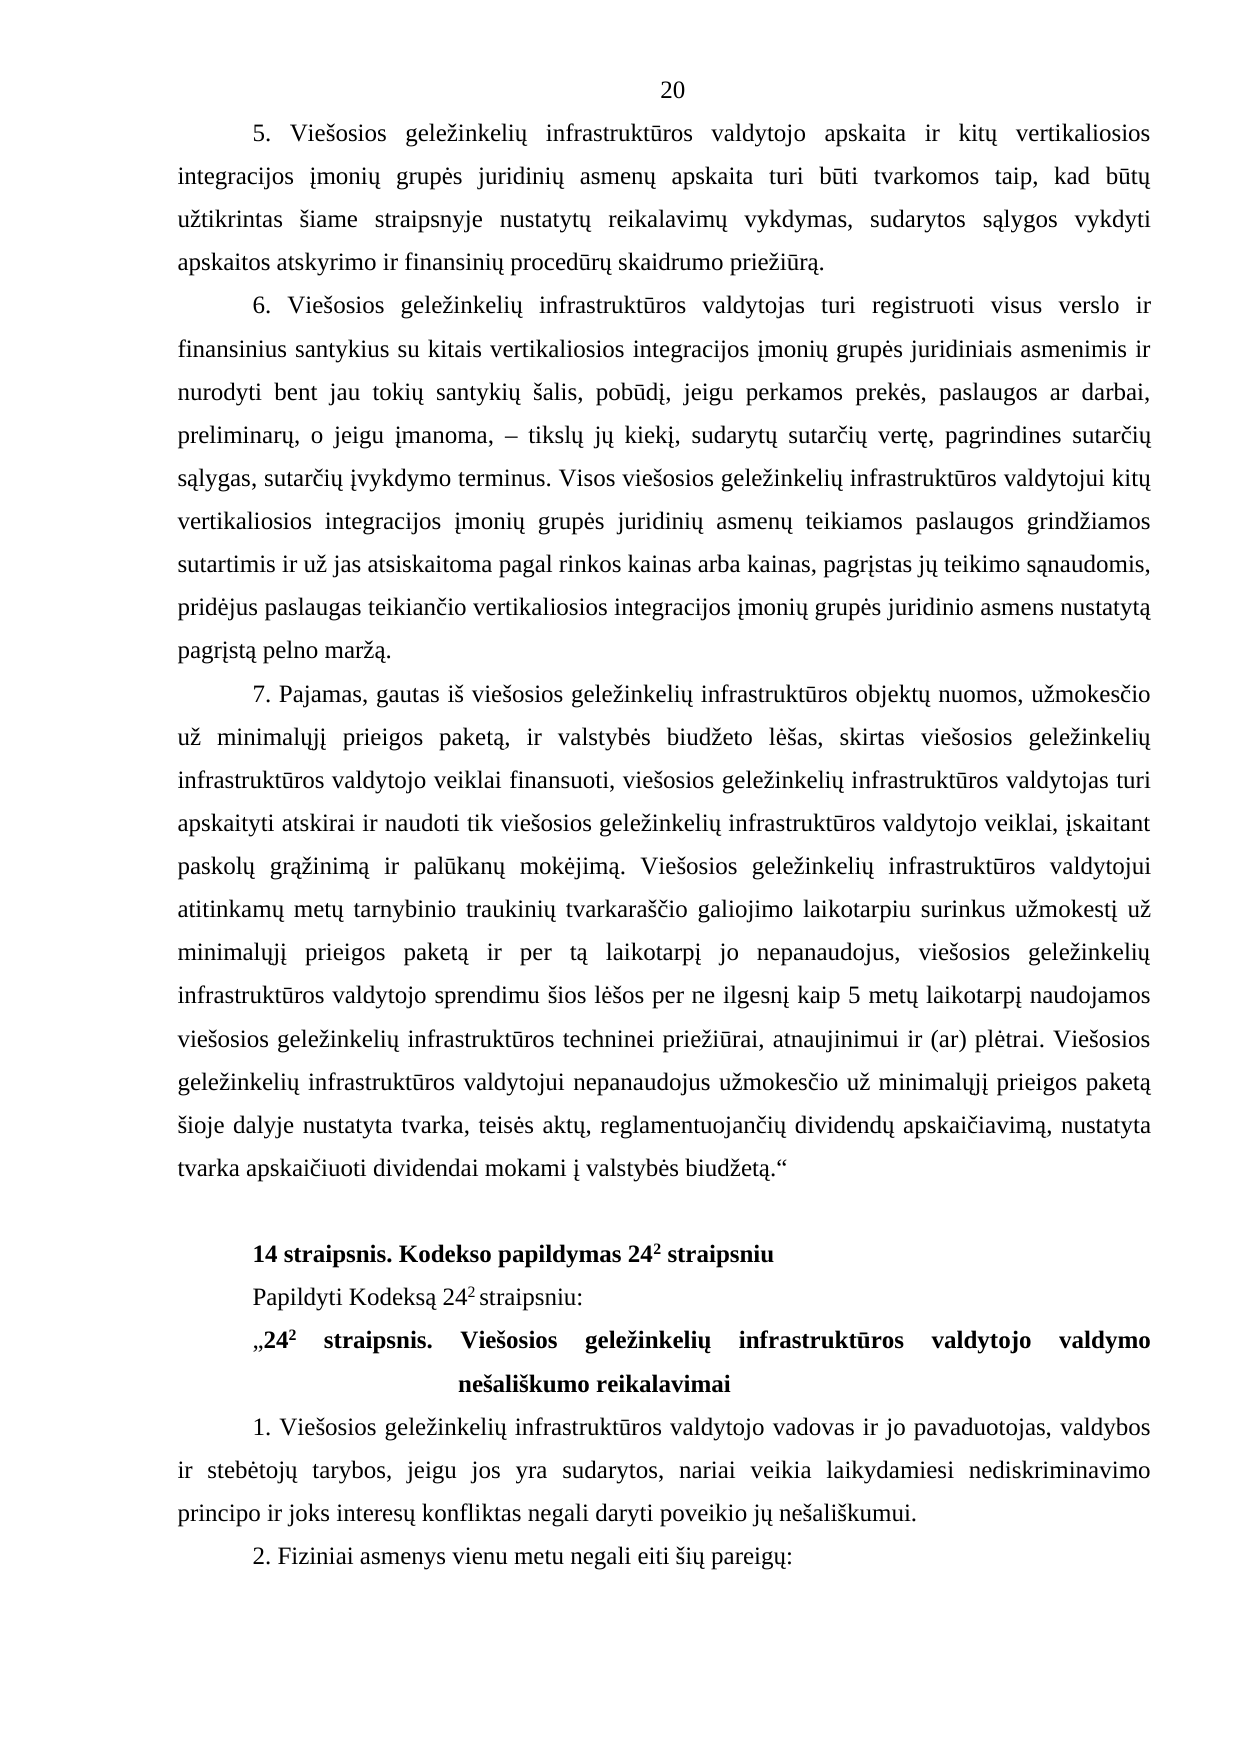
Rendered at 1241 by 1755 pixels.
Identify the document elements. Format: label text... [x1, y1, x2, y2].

text 7. Pajamas, gautas iš viešosios geležinkelių infrastruktūros objektų nuomos, užmokesčio už minimalųjį prieigos paketą, ir valstybės biudžeto lėšas, skirtas viešosios geležinkelių infrastruktūros valdytojo veiklai finansuoti, viešosios geležinkelių infrastruktūros valdytojas turi apskaityti atskirai ir naudoti tik viešosios geležinkelių infrastruktūros valdytojo veiklai, įskaitant paskolų grąžinimą ir palūkanų mokėjimą. Viešosios geležinkelių infrastruktūros valdytojui atitinkamų metų tarnybinio traukinių tvarkaraščio galiojimo laikotarpiu surinkus užmokestį už minimalųjį prieigos paketą ir per tą laikotarpį jo nepanaudojus, viešosios geležinkelių infrastruktūros valdytojo sprendimu šios lėšos per ne ilgesnį kaip 5 metų laikotarpį naudojamos viešosios geležinkelių infrastruktūros techninei priežiūrai, atnaujinimui ir (ar) plėtrai. Viešosios geležinkelių infrastruktūros valdytojui nepanaudojus užmokesčio už minimalųjį prieigos paketą šioje dalyje nustatyta tvarka, teisės aktų, reglamentuojančių dividendų apskaičiavimą, nustatyta tvarka apskaičiuoti dividendai mokami į valstybės biudžetą.“ [177, 679, 1152, 1182]
text 2. Fiziniai asmenys vienu metu negali eiti šių pareigų: [177, 1541, 1152, 1570]
text 6. Viešosios geležinkelių infrastruktūros valdytojas turi registruoti visus verslo ir finansinius santykius su kitais vertikaliosios integracijos įmonių grupės juridiniais asmenimis ir nurodyti bent jau tokių santykių šalis, pobūdį, jeigu perkamos prekės, paslaugos ar darbai, preliminarų, o jeigu įmanoma, – tikslų jų kiekį, sudarytų sutarčių vertę, pagrindines sutarčių sąlygas, sutarčių įvykdymo terminus. Visos viešosios geležinkelių infrastruktūros valdytojui kitų vertikaliosios integracijos įmonių grupės juridinių asmenų teikiamos paslaugos grindžiamos sutartimis ir už jas atsiskaitoma pagal rinkos kainas arba kainas, pagrįstas jų teikimo sąnaudomis, pridėjus paslaugas teikiančio vertikaliosios integracijos įmonių grupės juridinio asmens nustatytą pagrįstą pelno maržą. [177, 291, 1152, 664]
text 1. Viešosios geležinkelių infrastruktūros valdytojo vadovas ir jo pavaduotojas, valdybos ir stebėtojų tarybos, jeigu jos yra sudarytos, nariai veikia laikydamiesi nediskriminavimo principo ir joks interesų konfliktas negali daryti poveikio jų nešališkumui. [177, 1412, 1152, 1527]
text Papildyti Kodeksą 242 straipsniu: [177, 1282, 1152, 1311]
text 14 straipsnis. Kodekso papildymas 242 straipsniu [177, 1239, 1152, 1268]
text 5. Viešosios geležinkelių infrastruktūros valdytojo apskaita ir kitų vertikaliosios integracijos įmonių grupės juridinių asmenų apskaita turi būti tvarkomos taip, kad būtų užtikrintas šiame straipsnyje nustatytų reikalavimų vykdymas, sudarytos sąlygos vykdyti apskaitos atskyrimo ir finansinių procedūrų skaidrumo priežiūrą. [177, 118, 1152, 276]
text „242 straipsnis. Viešosios geležinkelių infrastruktūros valdytojo valdymo nešališkumo reikalavimai [252, 1326, 1152, 1397]
